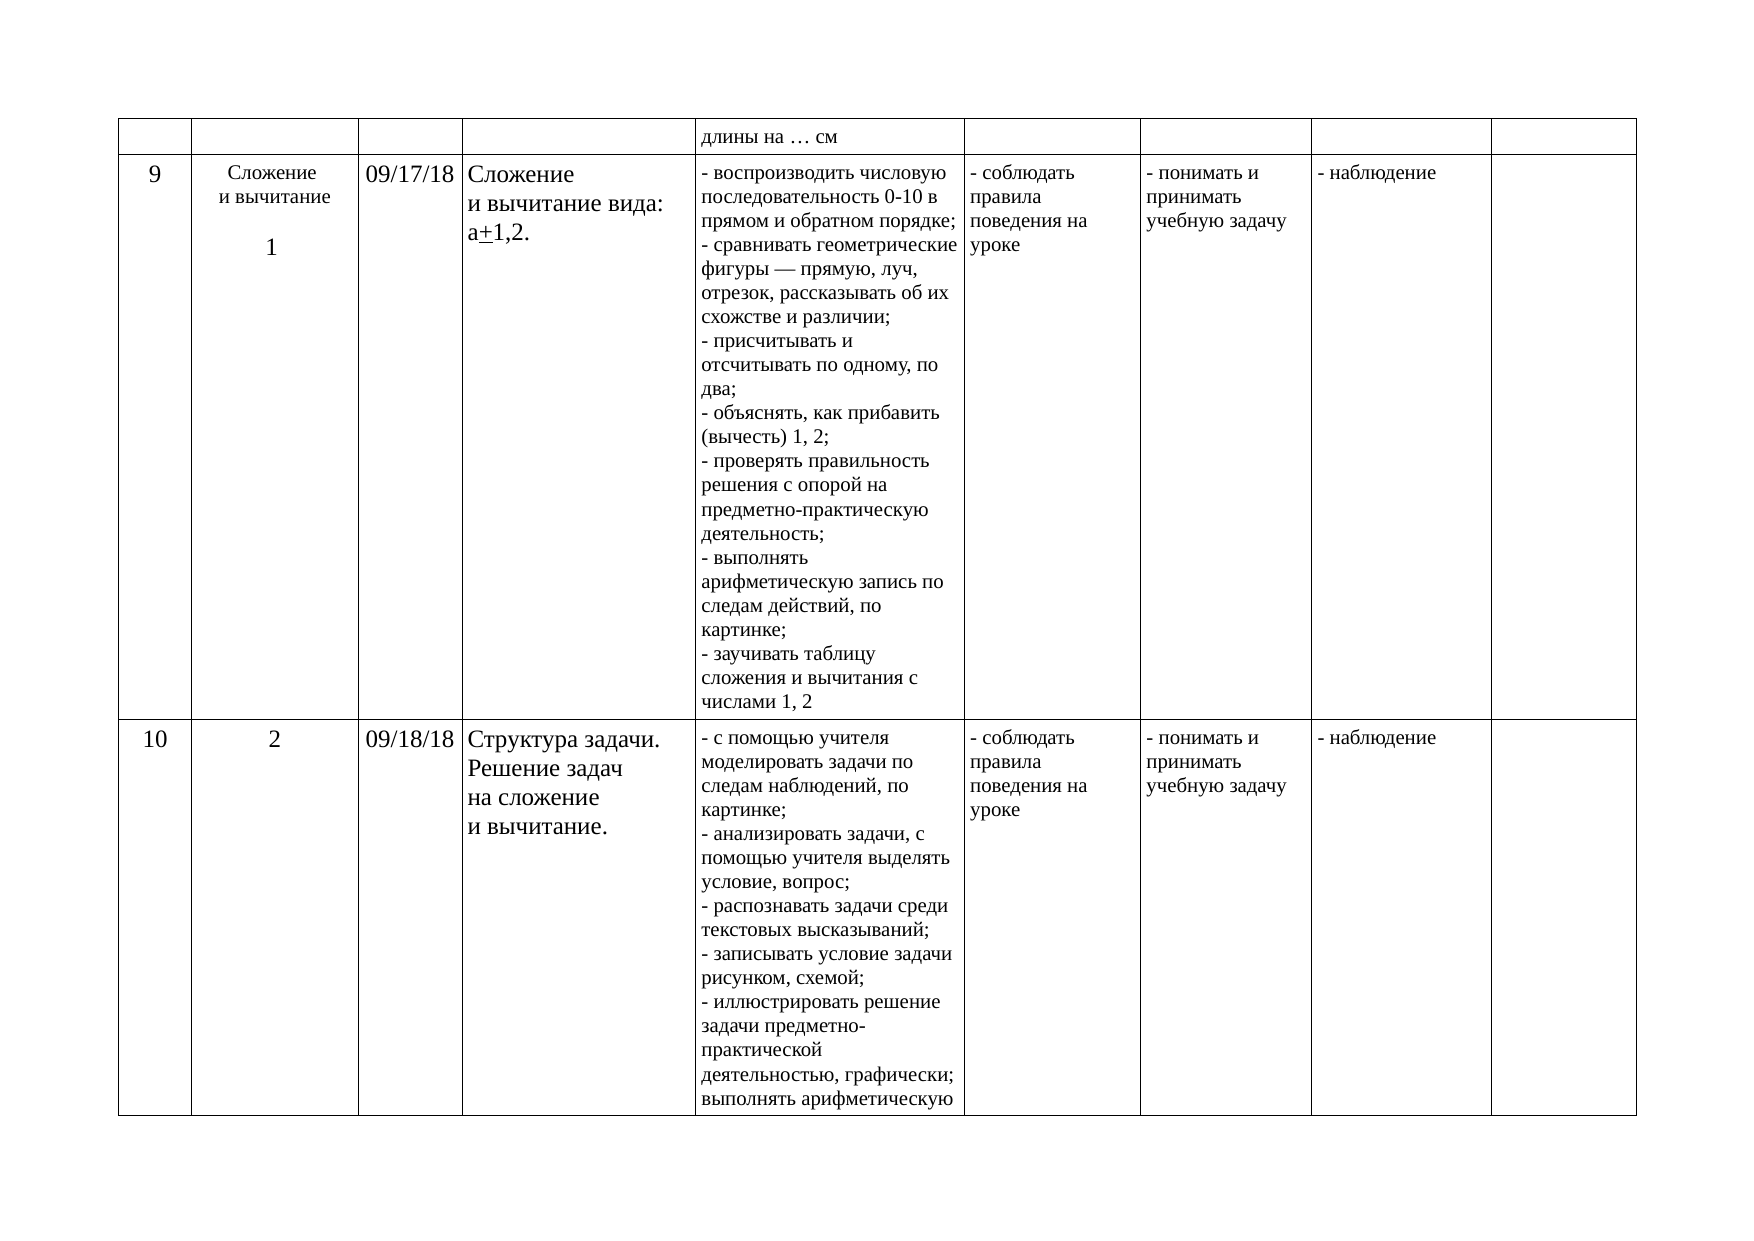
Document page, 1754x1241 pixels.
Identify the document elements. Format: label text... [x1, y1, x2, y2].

table_cell Сложение и вычитание 1 [192, 155, 358, 719]
table_cell - наблюдение [1312, 720, 1491, 1115]
table_cell Структура задачи. Решение задач на сложение и вычитание. [463, 720, 695, 1115]
table_cell - понимать и принимать учебную задачу [1141, 155, 1311, 719]
table_cell - с помощью учителя моделировать задачи по следам наблюдений, по картинке; - анализировать задачи, с помощью учителя выделять условие, вопрос; - распознавать задачи среди текстовых высказываний; - записывать условие задачи рисунком, схемой; - иллюстрировать решение задачи предметно-практической деятельностью, графически; выполнять арифметическую [696, 720, 964, 1115]
table_cell [463, 119, 695, 154]
table_cell 9 [119, 155, 191, 719]
table_cell - наблюдение [1312, 155, 1491, 719]
table_cell [965, 119, 1140, 154]
table_cell [119, 119, 191, 154]
table_cell [1492, 720, 1636, 1115]
table_cell Сложение и вычитание вида: а+1,2. [463, 155, 695, 719]
table_cell 17.09.18 [359, 155, 462, 719]
table_cell [1492, 119, 1636, 154]
table_cell [1312, 119, 1491, 154]
table_cell [192, 119, 358, 154]
table_cell - соблюдать правила поведения на уроке [965, 720, 1140, 1115]
table_cell 18.09.18 [359, 720, 462, 1115]
table_cell 14.09.18 [359, 119, 462, 154]
table_cell [1492, 155, 1636, 719]
table_cell [1141, 119, 1311, 154]
table_cell - соблюдать правила поведения на уроке [965, 155, 1140, 719]
table_cell 10 [119, 720, 191, 1115]
table_cell - воспроизводить числовую последовательность 0-10 в прямом и обратном порядке; - сравнивать геометрические фигуры — прямую, луч, отрезок, рассказывать об их схожстве и различии; - присчитывать и отсчитывать по одному, по два; - объяснять, как прибавить (вычесть) 1, 2; - проверять правильность решения с опорой на предметно-практическую деятельность; - выполнять арифметическую запись по следам действий, по картинке; - заучивать таблицу сложения и вычитания с числами 1, 2 [696, 155, 964, 719]
table_cell - понимать и принимать учебную задачу [1141, 720, 1311, 1115]
table_cell длины на … см [696, 119, 964, 154]
table_cell 2 [192, 720, 358, 1115]
